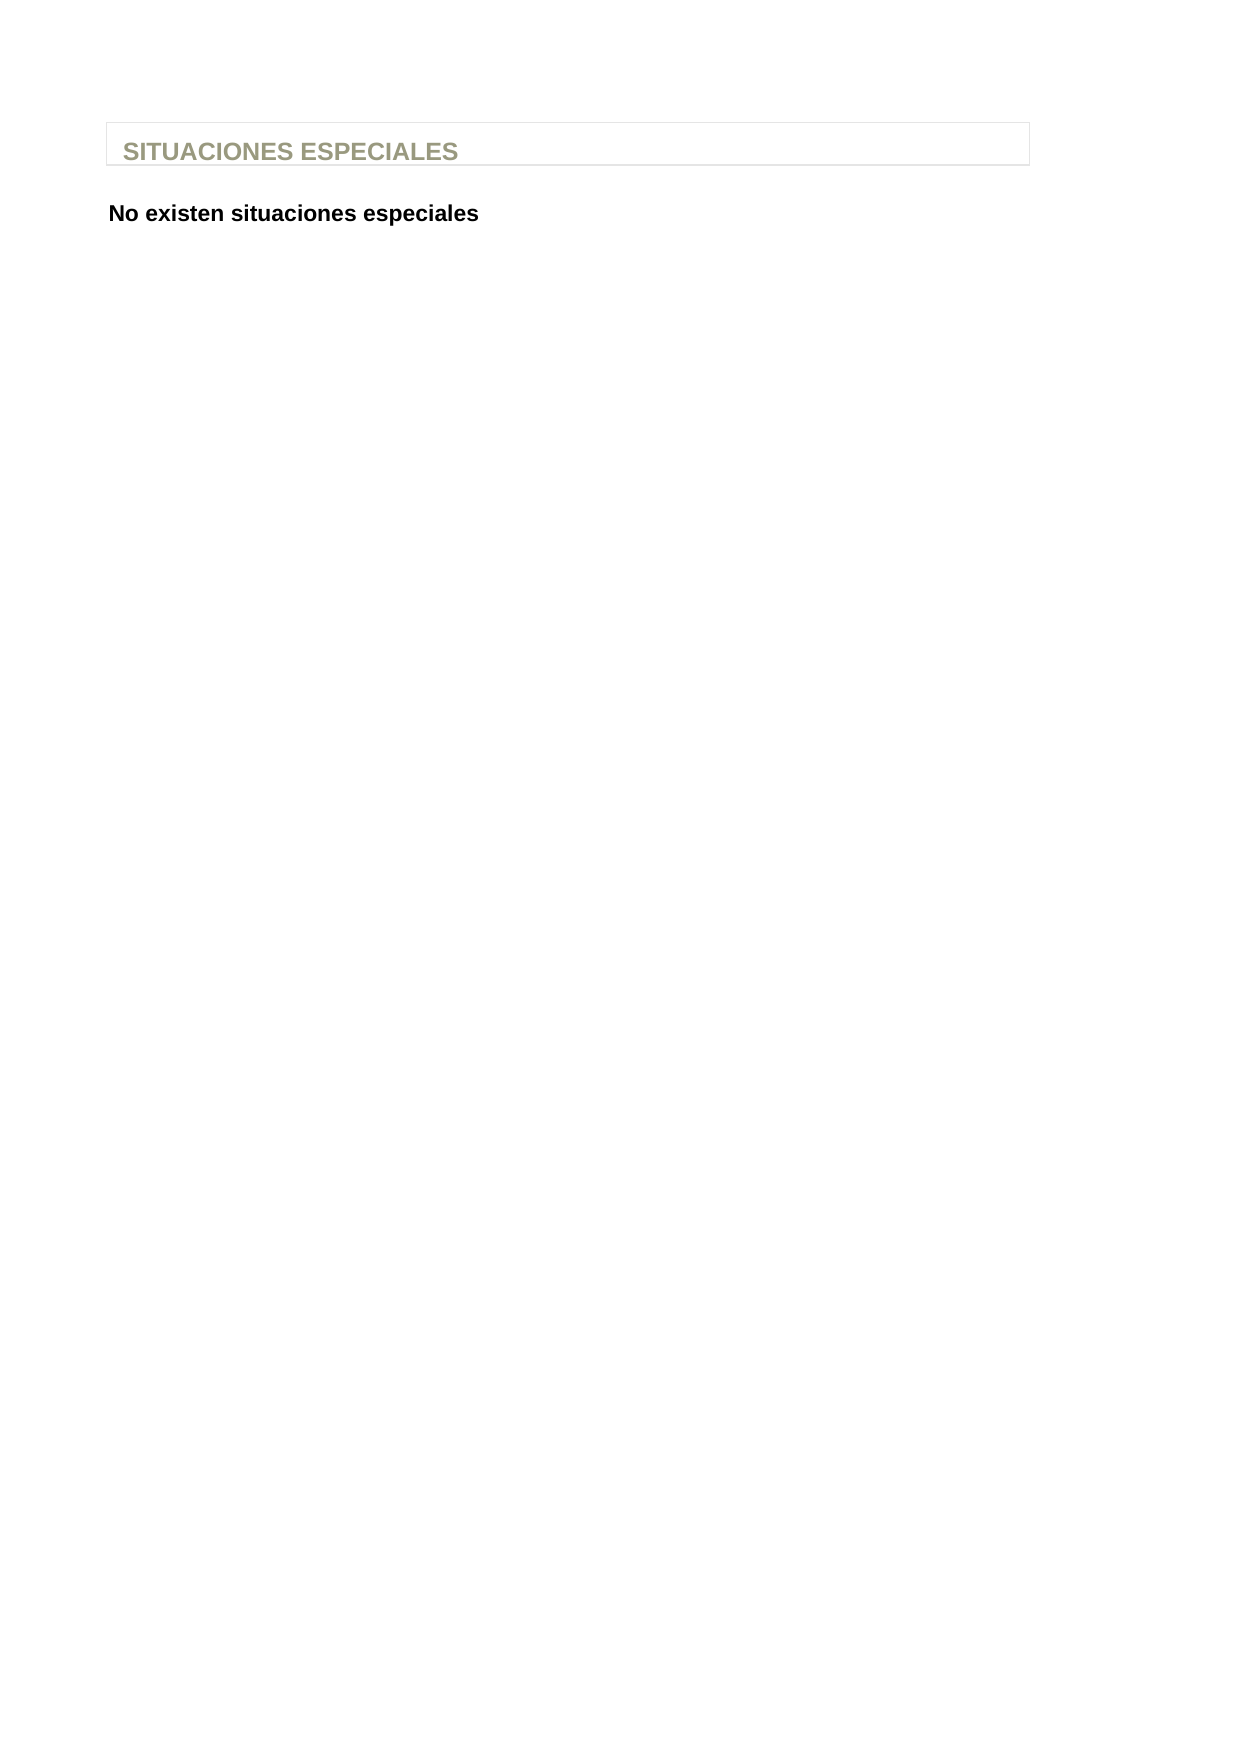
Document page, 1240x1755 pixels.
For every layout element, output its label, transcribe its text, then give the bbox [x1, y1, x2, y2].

text SITUACIONES ESPECIALES [123, 139, 1029, 164]
text No existen situaciones especiales [108, 200, 1064, 227]
